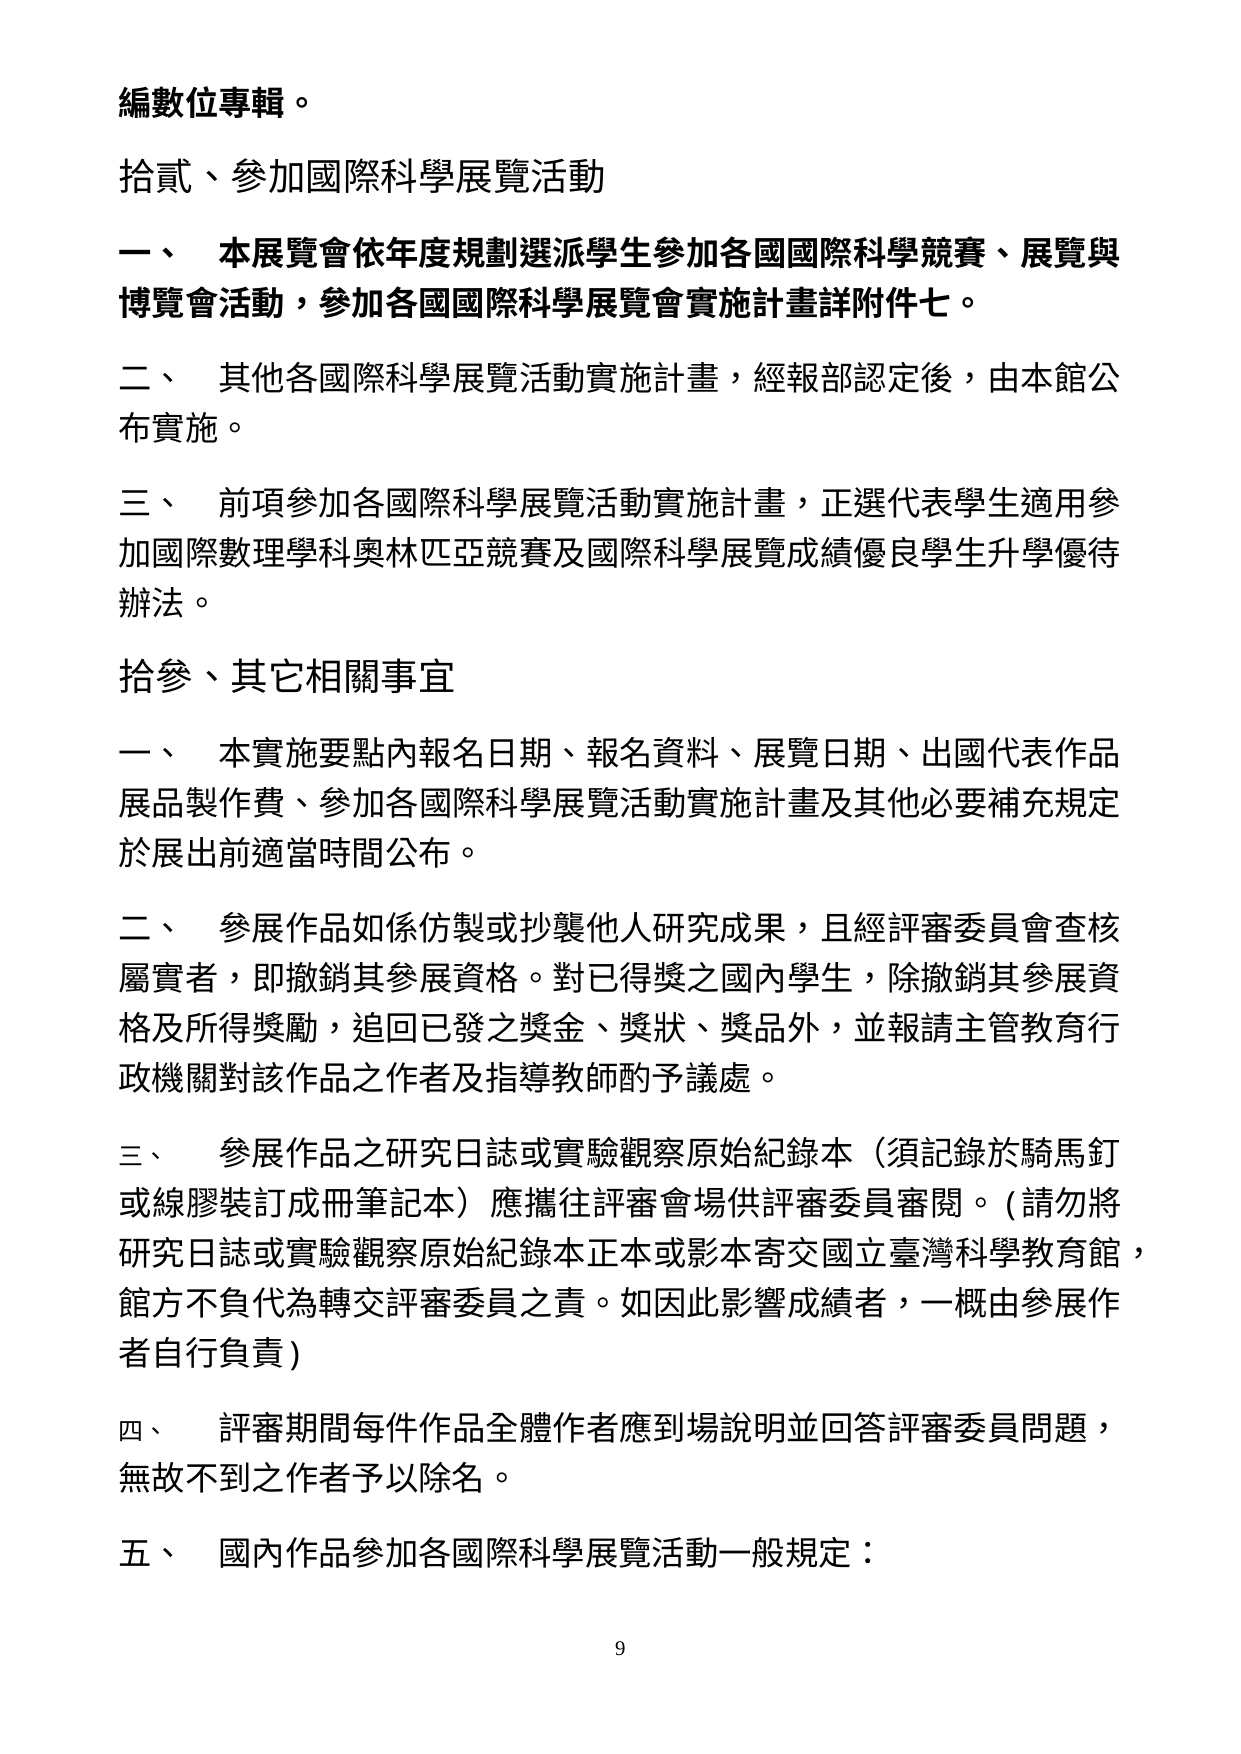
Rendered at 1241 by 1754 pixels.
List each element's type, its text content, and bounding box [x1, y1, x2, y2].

list 編數位專輯。 [118, 75, 1122, 125]
list 國內作品參加各國際科學展覽活動一般規定： [118, 1525, 1122, 1575]
list 本展覽會依年度規劃選派學生參加各國國際科學競賽、展覽與博覽會活動，參加各國國際科學展覽會實施計畫詳附件七。 [118, 225, 1122, 325]
list 參展作品之研究日誌或實驗觀察原始紀錄本（須記錄於騎馬釘或線膠裝訂成冊筆記本）應攜往評審會場供評審委員審閱。(請勿將研究日誌或實驗觀察原始紀錄本正本或影本寄交國立臺灣科學教育館，館方不負代為轉交評審委員之責。如因此影響成績者，一概由參展作者自行負責) [118, 1125, 1122, 1375]
list 參展作品如係仿製或抄襲他人研究成果，且經評審委員會查核屬實者，即撤銷其參展資格。對已得獎之國內學生，除撤銷其參展資格及所得獎勵，追回已發之獎金、獎狀、獎品外，並報請主管教育行政機關對該作品之作者及指導教師酌予議處。 [118, 900, 1122, 1100]
list 其他各國際科學展覽活動實施計畫，經報部認定後，由本館公布實施。 [118, 350, 1122, 450]
text 拾參、其它相關事宜 [118, 650, 1122, 700]
list 前項參加各國際科學展覽活動實施計畫，正選代表學生適用參加國際數理學科奧林匹亞競賽及國際科學展覽成績優良學生升學優待辦法。 [118, 475, 1122, 625]
list 本實施要點內報名日期、報名資料、展覽日期、出國代表作品展品製作費、參加各國際科學展覽活動實施計畫及其他必要補充規定，於展出前適當時間公布。 [118, 725, 1122, 875]
list 評審期間每件作品全體作者應到場說明並回答評審委員問題，無故不到之作者予以除名。 [118, 1400, 1122, 1500]
text 拾貳、參加國際科學展覽活動 [118, 150, 1122, 200]
